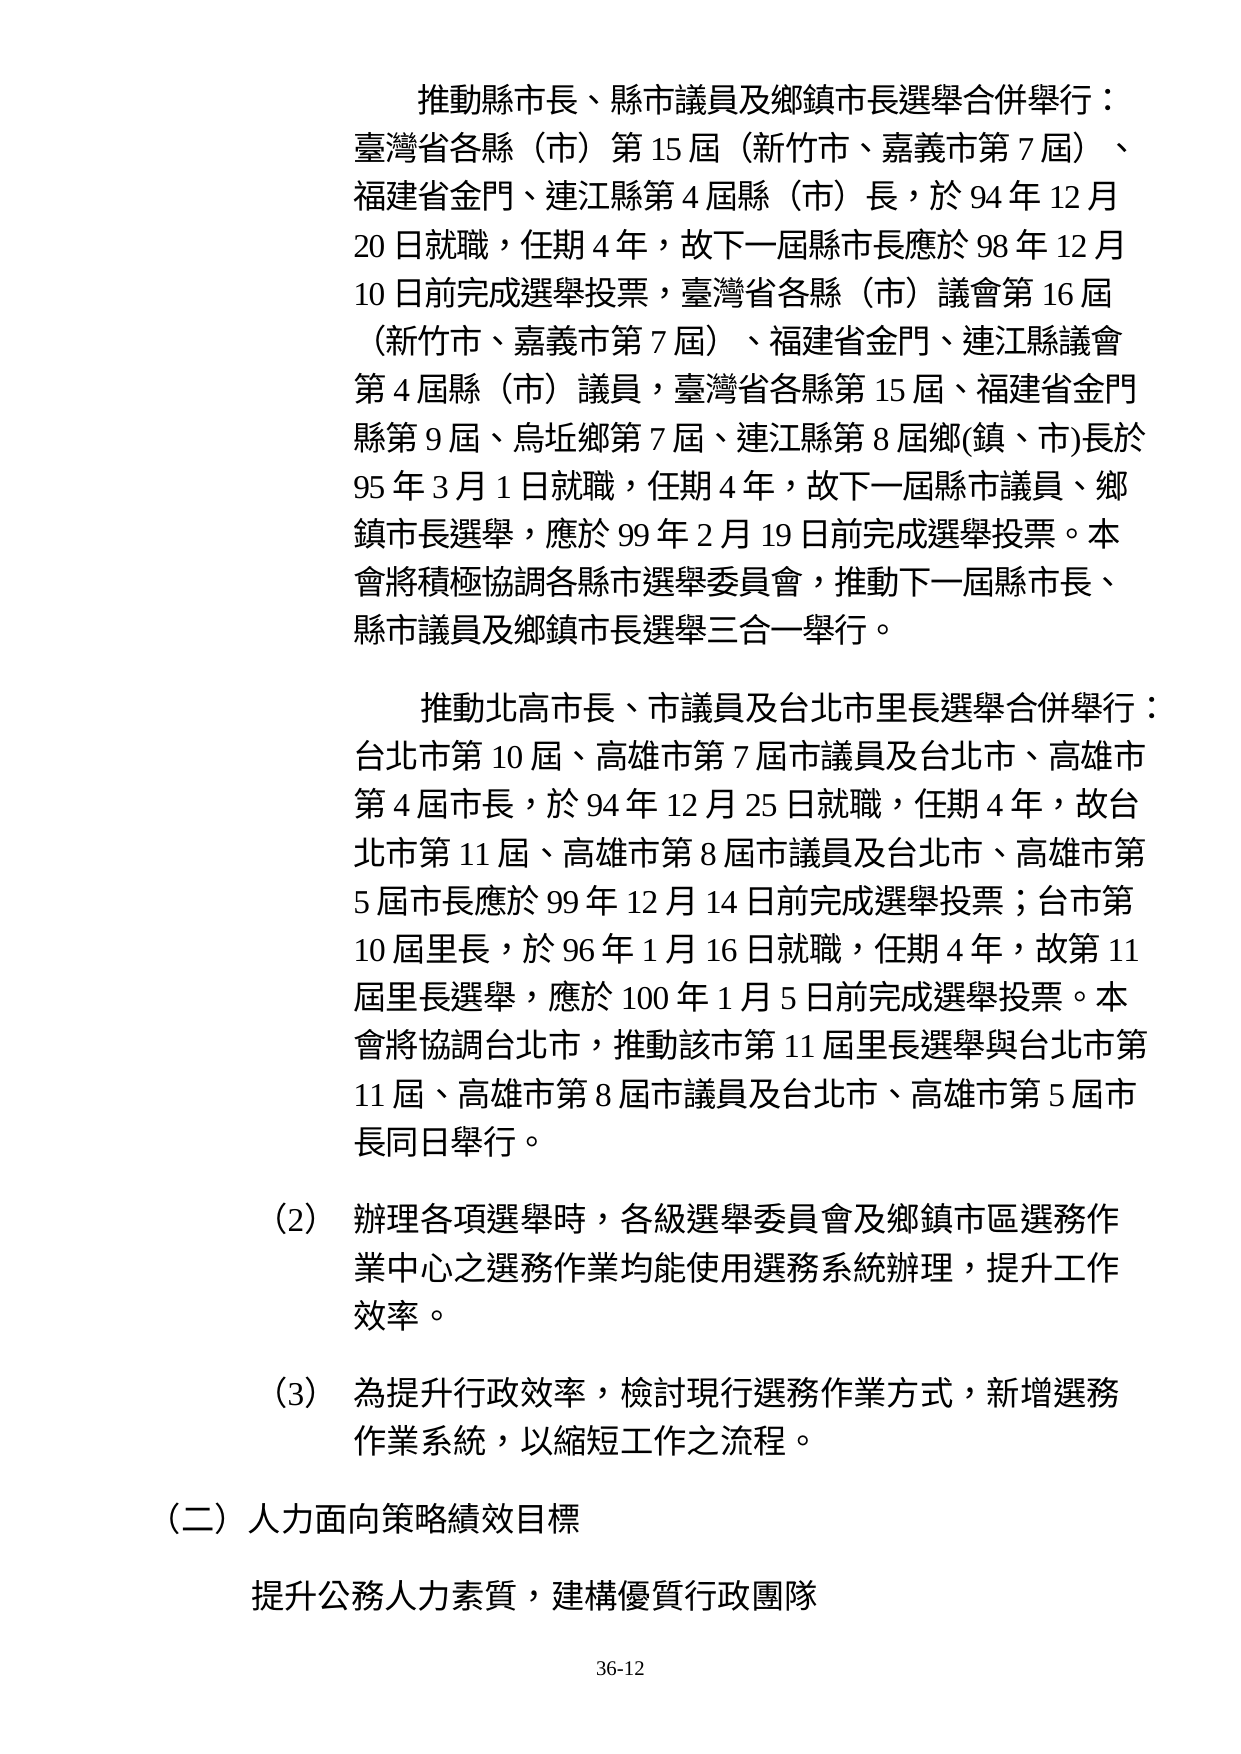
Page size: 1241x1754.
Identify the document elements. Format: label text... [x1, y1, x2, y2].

text 推動縣市長、縣市議員及鄉鎮市長選舉合併舉行：臺灣省各縣（市）第15屆（新竹市、嘉義市第7屆）、福建省金門、連江縣第4屆縣（市）長，於94年12月20日就職，任期4年，故下一屆縣市長應於98年12月10日前完成選舉投票，臺灣省各縣（市）議會第16屆（新竹市、嘉義市第7屆）、福建省金門、連江縣議會第4屆縣（市）議員，臺灣省各縣第15屆、福建省金門縣第9屆、烏坵鄉第7屆、連江縣第8屆鄉(鎮、市)長於95年3月1日就職，任期4年，故下一屆縣市議員、鄉鎮市長選舉，應於99年2月19日前完成選舉投票。本會將積極協調各縣市選舉委員會，推動下一屆縣市長、縣市議員及鄉鎮市長選舉三合一舉行。 [353, 74, 1152, 652]
text 推動北高市長、市議員及台北市里長選舉合併舉行：台北市第10屆、高雄市第7屆市議員及台北市、高雄市第4屆市長，於94年12月25日就職，任期4年，故台北市第11屆、高雄市第8屆市議員及台北市、高雄市第5屆市長應於99年12月14日前完成選舉投票；台市第10屆里長，於96年1月16日就職，任期4年，故第11屆里長選舉，應於100 年1月5日前完成選舉投票。本會將協調台北市，推動該市第11屆里長選舉與台北市第11屆、高雄市第8屆市議員及台北市、高雄市第5屆市長同日舉行。 [353, 682, 1152, 1164]
text （二）人力面向策略績效目標 [148, 1493, 1152, 1541]
text 提升公務人力素質，建構優質行政團隊 [207, 1570, 1152, 1618]
list 為提升行政效率，檢討現行選務作業方式，新增選務作業系統，以縮短工作之流程。 [254, 1367, 1152, 1463]
list 辦理各項選舉時，各級選舉委員會及鄉鎮市區選務作業中心之選務作業均能使用選務系統辦理，提升工作效率。 [254, 1193, 1152, 1338]
